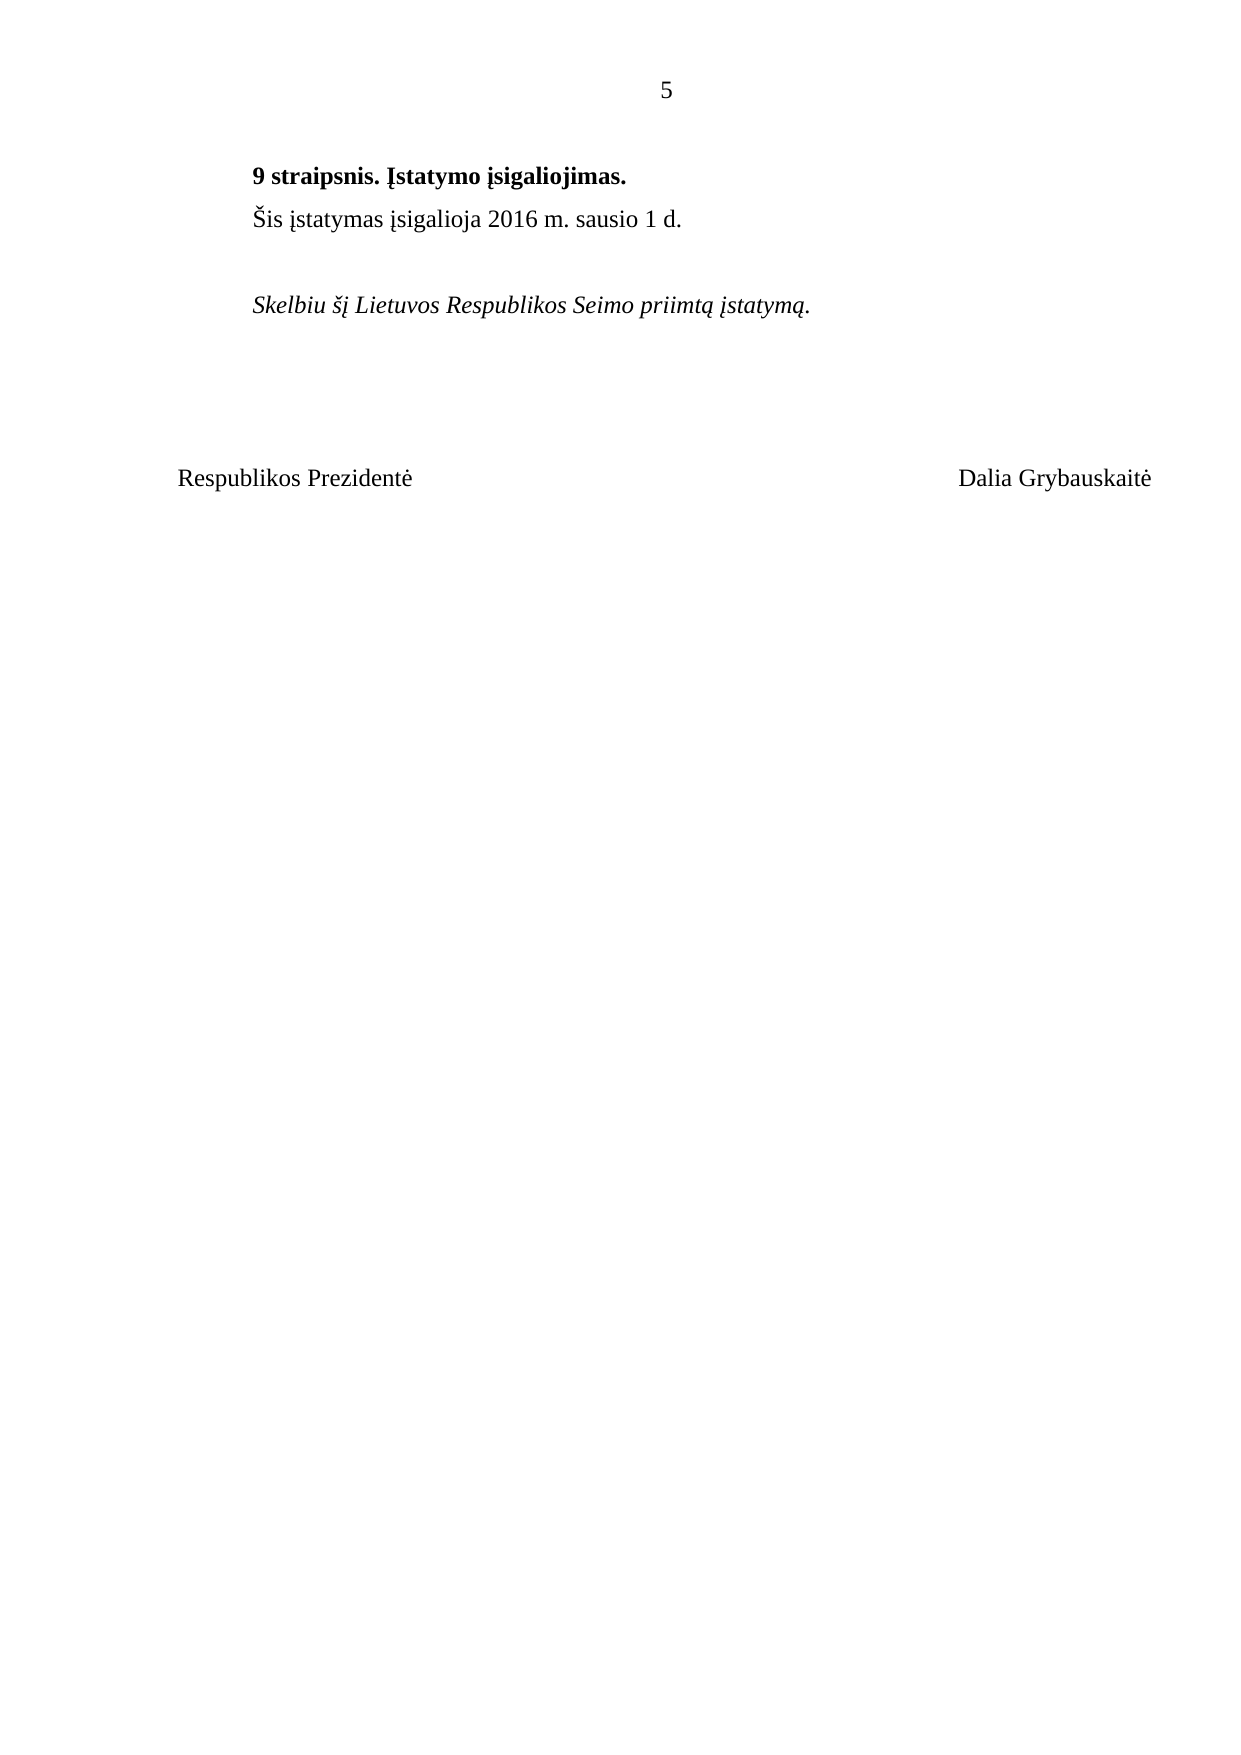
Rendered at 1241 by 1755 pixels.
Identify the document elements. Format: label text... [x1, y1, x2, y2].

text 9 straipsnis. Įstatymo įsigaliojimas. [177, 161, 1152, 190]
text Respublikos Prezidentė Dalia Grybauskaitė [177, 463, 1152, 492]
text Skelbiu šį Lietuvos Respublikos Seimo priimtą įstatymą. [177, 291, 1152, 319]
text Šis įstatymas įsigalioja 2016 m. sausio 1 d. [177, 204, 1152, 233]
